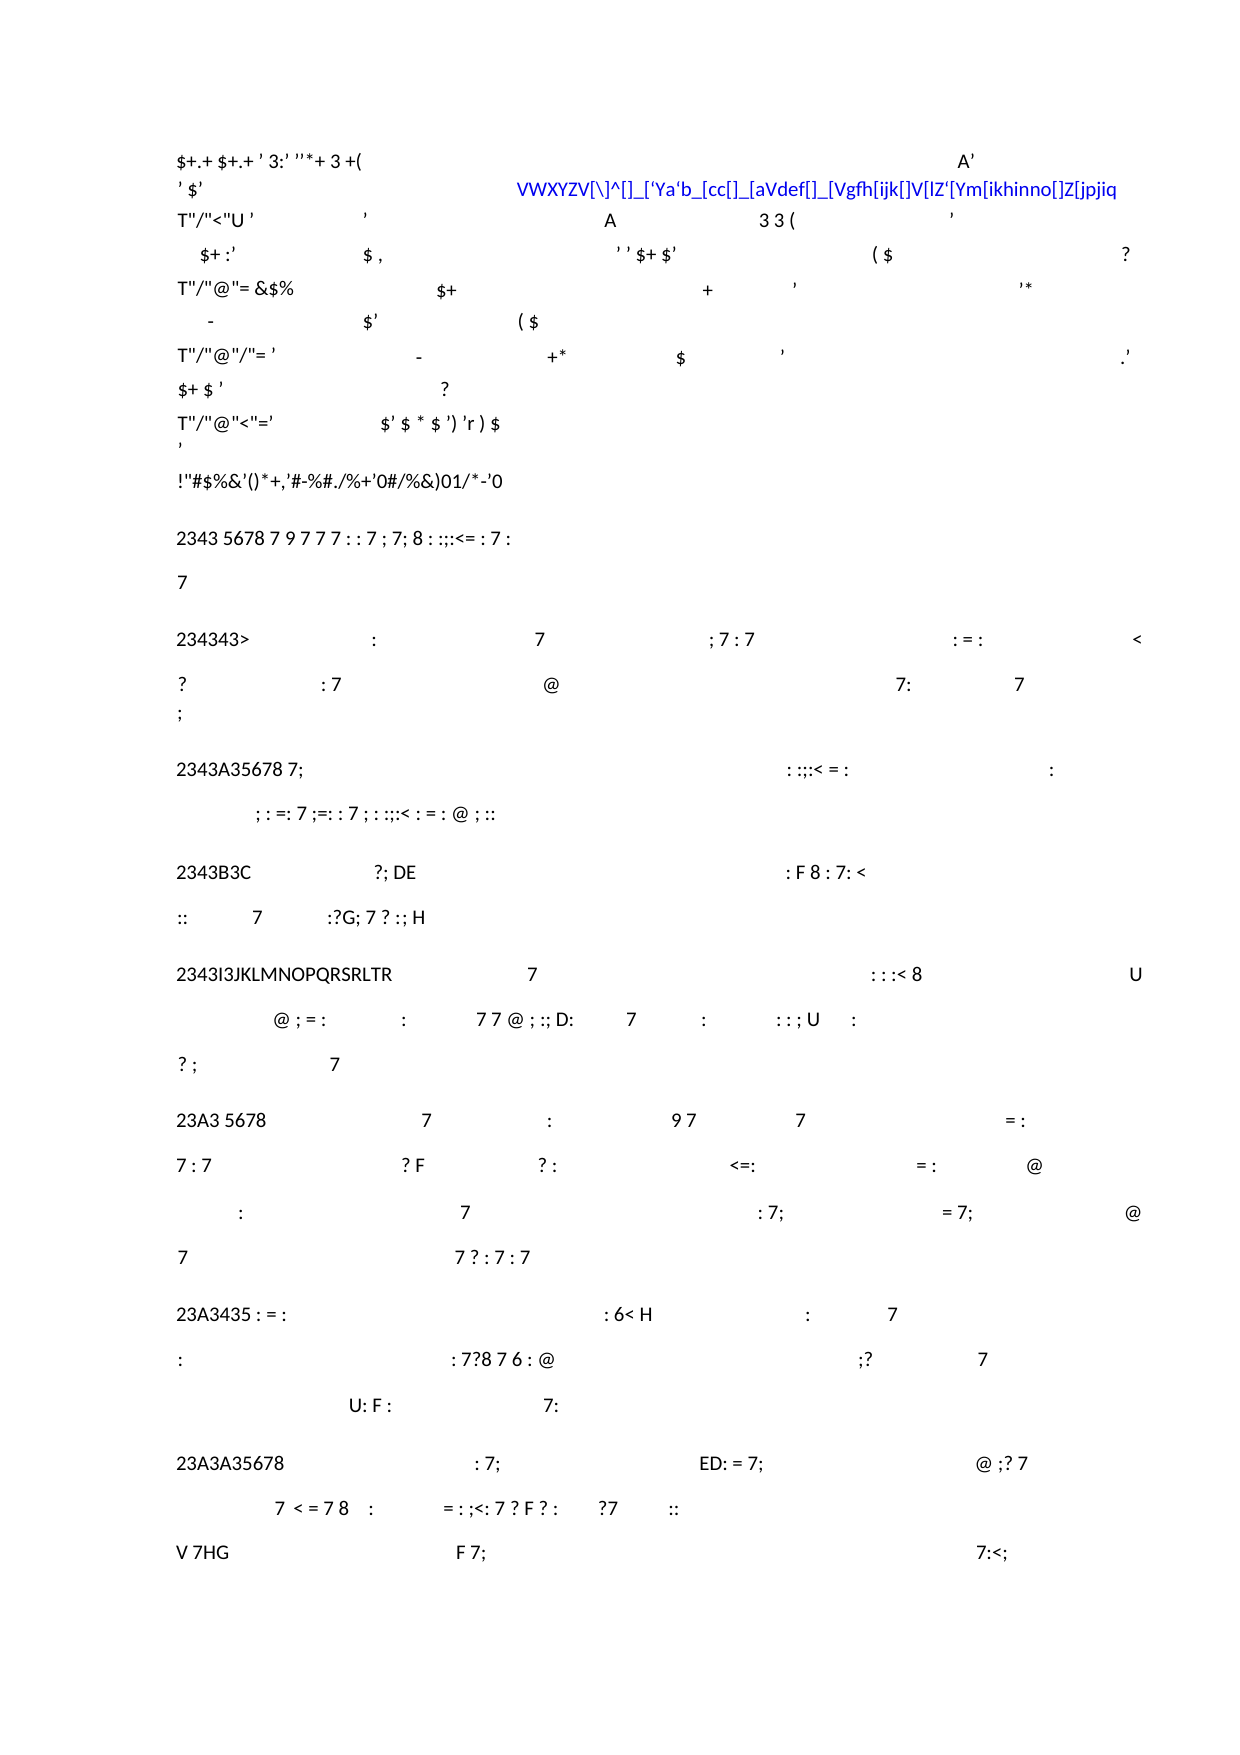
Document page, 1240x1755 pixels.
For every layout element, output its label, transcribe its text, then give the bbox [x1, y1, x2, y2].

text U: F : 7: [177, 1390, 1142, 1418]
text 7 7 ? : 7 : 7 [177, 1244, 1142, 1270]
text 7 : 7 ? F ? : <=: = : @ [176, 1152, 1142, 1178]
text : : 7?8 7 6 : @ ;? 7 [177, 1346, 1142, 1371]
text 7 [177, 569, 1142, 595]
text $+.+ $+.+ ’ 3:’ ’’*+ 3 +( A’ [176, 149, 1142, 174]
text 2343B3C ?; DE : F 8 : 7: < [176, 859, 1142, 885]
text 2343I3JKLMNOPQRSRLTR 7 : : :< 8 U [176, 961, 1142, 987]
text 23A3A35678 : 7; ED: = 7; @ ;? 7 [176, 1450, 1142, 1476]
table_header ’ $’ [177, 177, 362, 207]
table_cell ’ A 3 3 ( ’ [363, 207, 1130, 241]
text 23A3 5678 7 : 9 7 7 = : [176, 1108, 1142, 1133]
text ; [177, 699, 1142, 724]
table_cell - +* $ ’ .’ [363, 342, 1130, 376]
table_cell T"/"@"/"= ’ [177, 342, 362, 376]
text :: 7 :?G; 7 ? : ; H [177, 904, 1052, 929]
text 7 < = 7 8 : = : ;<: 7 ? F ? : ?7 :: [218, 1495, 1133, 1520]
text 2343A35678 7; : :;:< = : : [176, 756, 1142, 781]
text ; : =: 7 ;=: : 7 ; : :;:< : = : @ ; :: [213, 801, 1064, 826]
table_cell ? [363, 376, 1130, 410]
text 23A3435 : = : : 6< H : 7 [176, 1301, 1142, 1327]
table_cell - [177, 309, 362, 342]
table_cell T"/"<"U ’ [177, 207, 362, 241]
text V 7HG F 7; 7:<; [176, 1539, 1142, 1565]
table_cell T"/"@"<"=’ ’ [177, 410, 362, 468]
table_cell T"/"@"= &$% [177, 275, 362, 308]
table_header VWXYZV[\]^[]_[‘Ya‘b_[cc[]_[aVdef[]_[Vgfh[ijk[]V[lZ‘[Ym[ikhinno[]Z[jpjiq [363, 177, 1130, 207]
table_cell $’ ( $ [363, 309, 1130, 342]
table_cell $+ :’ [177, 241, 362, 275]
text ? ; 7 [177, 1051, 1142, 1076]
table_cell $+ $ ’ [177, 376, 362, 410]
text : 7 : 7; = 7; @ [177, 1197, 1142, 1225]
text !"#$%&’()*+,’#-%#./%+’0#/%&)01/*-’0 [177, 468, 1142, 493]
table_cell $’ $ * $ ’) ’r ) $ [363, 410, 1130, 468]
text 234343> : 7 ; 7 : 7 : = : < [176, 627, 1142, 652]
table_cell $+ + ’ ’* [363, 275, 1130, 308]
text 2343 5678 7 9 7 7 7 : : 7 ; 7; 8 : :;:<= : 7 : [176, 525, 1142, 550]
table_cell $ , ’ ’ $+ $’ ( $ ? [363, 241, 1130, 275]
text @ ; = : : 7 7 @ ; :; D: 7 : : : ; U : [176, 1006, 1117, 1031]
text ? : 7 @ 7: 7 [177, 671, 1142, 697]
